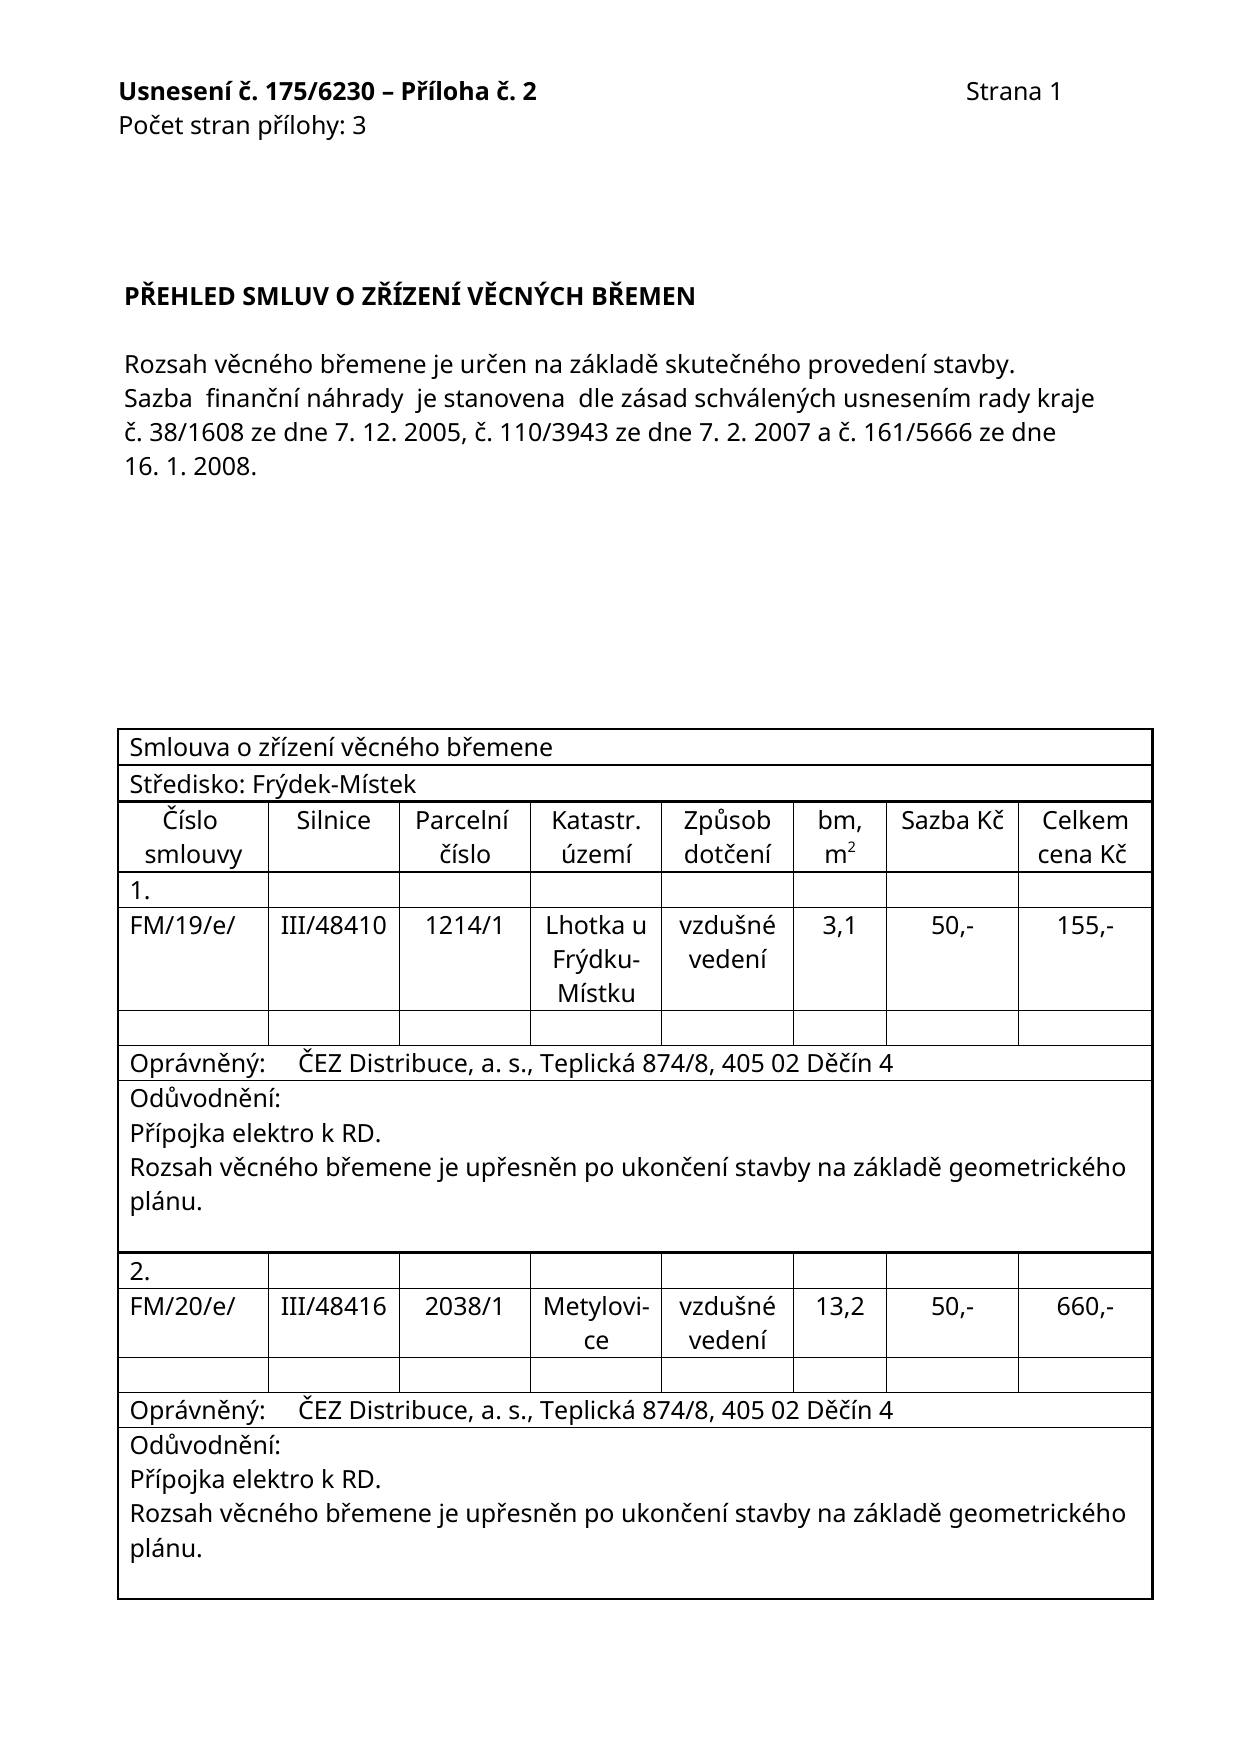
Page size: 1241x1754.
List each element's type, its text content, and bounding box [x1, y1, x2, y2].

table_cell Oprávněný: ČEZ Distribuce, a. s., Teplická 874/8, 405 02 Děčín 4 [119, 1393, 1151, 1427]
table_cell 13,2 [794, 1289, 886, 1357]
table_cell [400, 1254, 530, 1288]
table_cell [400, 1358, 530, 1392]
table_cell Odůvodnění: Přípojka elektro k RD. Rozsah věcného břemene je upřesněn po ukončení stavby na základě geometrického plánu. [119, 1081, 1151, 1251]
table_cell 50,- [887, 1289, 1018, 1357]
table_cell 1. [119, 873, 268, 907]
table_cell [531, 1011, 661, 1045]
table_cell 2038/1 [400, 1289, 530, 1357]
table_cell FM/20/e/ [119, 1289, 268, 1357]
table_cell Sazba Kč [887, 803, 1018, 871]
table_header PŘEHLED SMLUV O ZŘÍZENÍ VĚCNÝCH BŘEMEN [117, 275, 1131, 312]
table_cell 660,- [1019, 1289, 1151, 1357]
table_cell [531, 873, 661, 907]
table_cell [269, 1011, 399, 1045]
table_cell [887, 1011, 1018, 1045]
table_cell bm, m2 [794, 803, 886, 871]
table_cell [269, 873, 399, 907]
table_cell Odůvodnění: Přípojka elektro k RD. Rozsah věcného břemene je upřesněn po ukončení stavby na základě geometrického plánu. [119, 1428, 1151, 1598]
table_cell [662, 1254, 793, 1288]
table_cell [1019, 1358, 1151, 1392]
table_cell [531, 1254, 661, 1288]
table_cell [794, 873, 886, 907]
table_cell 155,- [1019, 908, 1151, 1010]
table_cell [400, 873, 530, 907]
table_cell [1019, 1011, 1151, 1045]
table_cell [887, 1254, 1018, 1288]
table_cell vzdušné vedení [662, 1289, 793, 1357]
table_cell [662, 873, 793, 907]
table_cell Způsob dotčení [662, 803, 793, 871]
table_cell Celkem cena Kč [1019, 803, 1151, 871]
table_cell Parcelní číslo [400, 803, 530, 871]
table_cell 3,1 [794, 908, 886, 1010]
table_cell [119, 1011, 268, 1045]
table_cell Metylovi-ce [531, 1289, 661, 1357]
table_cell [1019, 1254, 1151, 1288]
table_cell Číslo smlouvy [119, 803, 268, 871]
table_cell 2. [119, 1254, 268, 1288]
table_cell Katastr. území [531, 803, 661, 871]
table_cell FM/19/e/ [119, 908, 268, 1010]
table_cell [119, 1358, 268, 1392]
table_cell [794, 1011, 886, 1045]
table_cell [269, 1254, 399, 1288]
table_cell [662, 1011, 793, 1045]
table_cell [662, 1358, 793, 1392]
table_cell Oprávněný: ČEZ Distribuce, a. s., Teplická 874/8, 405 02 Děčín 4 [119, 1046, 1151, 1080]
table_cell 1214/1 [400, 908, 530, 1010]
table_cell III/48410 [269, 908, 399, 1010]
table_cell Silnice [269, 803, 399, 871]
table_cell 50,- [887, 908, 1018, 1010]
table_cell III/48416 [269, 1289, 399, 1357]
table_cell [269, 1358, 399, 1392]
table_cell Rozsah věcného břemene je určen na základě skutečného provedení stavby. Sazba finanční náhrady je stanovena dle zásad schválených usnesením rady kraje č. 38/1608 ze dne 7. 12. 2005, č. 110/3943 ze dne 7. 2. 2007 a č. 161/5666 ze dne 16. 1. 2008. [117, 346, 1131, 483]
table_cell [794, 1254, 886, 1288]
table_cell vzdušné vedení [662, 908, 793, 1010]
table_cell [531, 1358, 661, 1392]
table_cell Středisko: Frýdek-Místek [119, 766, 1151, 800]
table_header Smlouva o zřízení věcného břemene [119, 730, 1151, 764]
table_cell [887, 873, 1018, 907]
table_cell Lhotka u Frýdku-Místku [531, 908, 661, 1010]
table_cell [400, 1011, 530, 1045]
table_cell [1019, 873, 1151, 907]
table_cell [117, 313, 1131, 346]
table_cell [887, 1358, 1018, 1392]
table_cell [794, 1358, 886, 1392]
